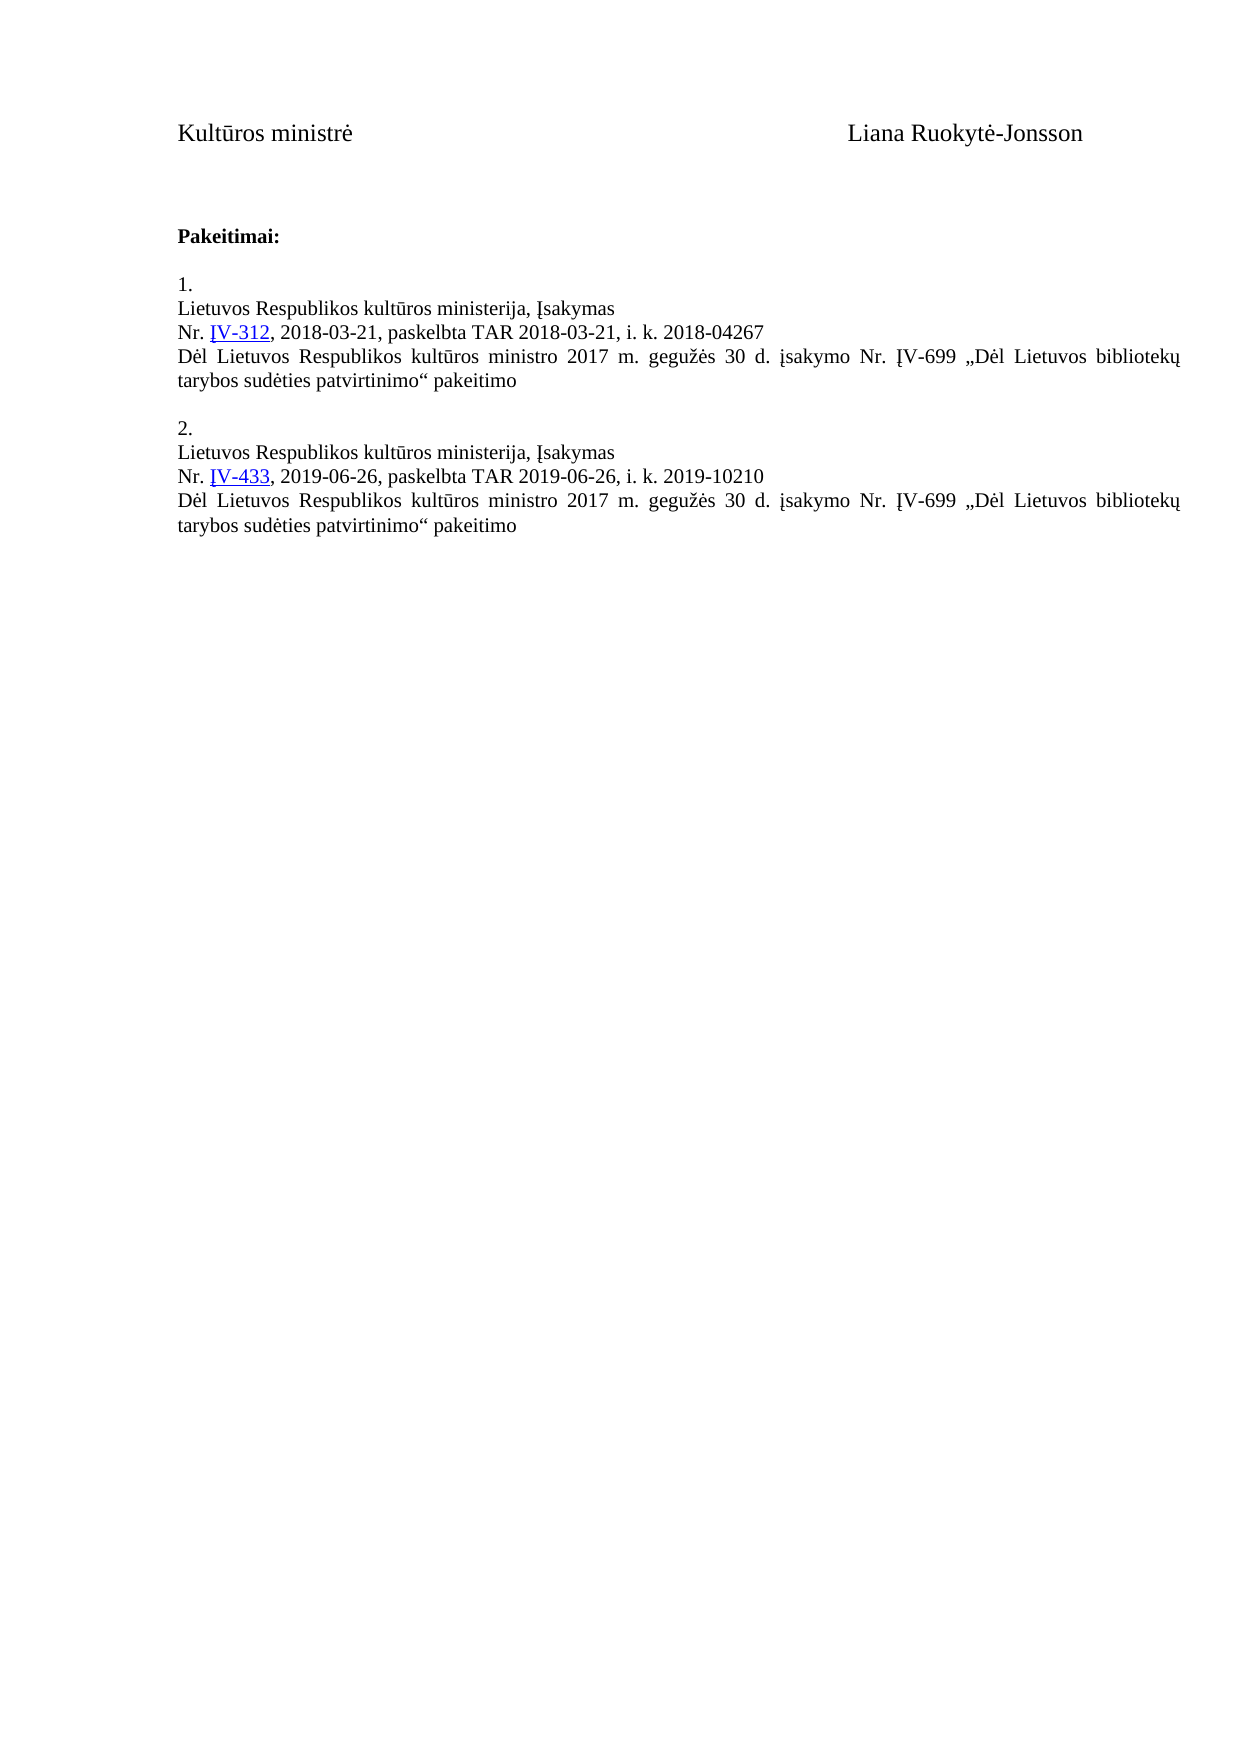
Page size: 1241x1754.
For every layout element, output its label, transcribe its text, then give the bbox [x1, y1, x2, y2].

text 2. [177, 416, 1181, 440]
text Lietuvos Respublikos kultūros ministerija, Įsakymas [177, 440, 1181, 464]
text Dėl Lietuvos Respublikos kultūros ministro 2017 m. gegužės 30 d. įsakymo Nr. ĮV-699 „Dėl Lietuvos bibliotekų tarybos sudėties patvirtinimo“ pakeitimo [177, 344, 1181, 392]
text Nr. ĮV-312, 2018-03-21, paskelbta TAR 2018-03-21, i. k. 2018-04267 [177, 320, 1181, 344]
text 1. [177, 272, 1181, 296]
text Pakeitimai: [177, 224, 1181, 248]
text Dėl Lietuvos Respublikos kultūros ministro 2017 m. gegužės 30 d. įsakymo Nr. ĮV-699 „Dėl Lietuvos bibliotekų tarybos sudėties patvirtinimo“ pakeitimo [177, 488, 1181, 537]
text Lietuvos Respublikos kultūros ministerija, Įsakymas [177, 296, 1181, 320]
text Kultūros ministrė Liana Ruokytė-Jonsson [177, 118, 1181, 147]
text Nr. ĮV-433, 2019-06-26, paskelbta TAR 2019-06-26, i. k. 2019-10210 [177, 464, 1181, 488]
